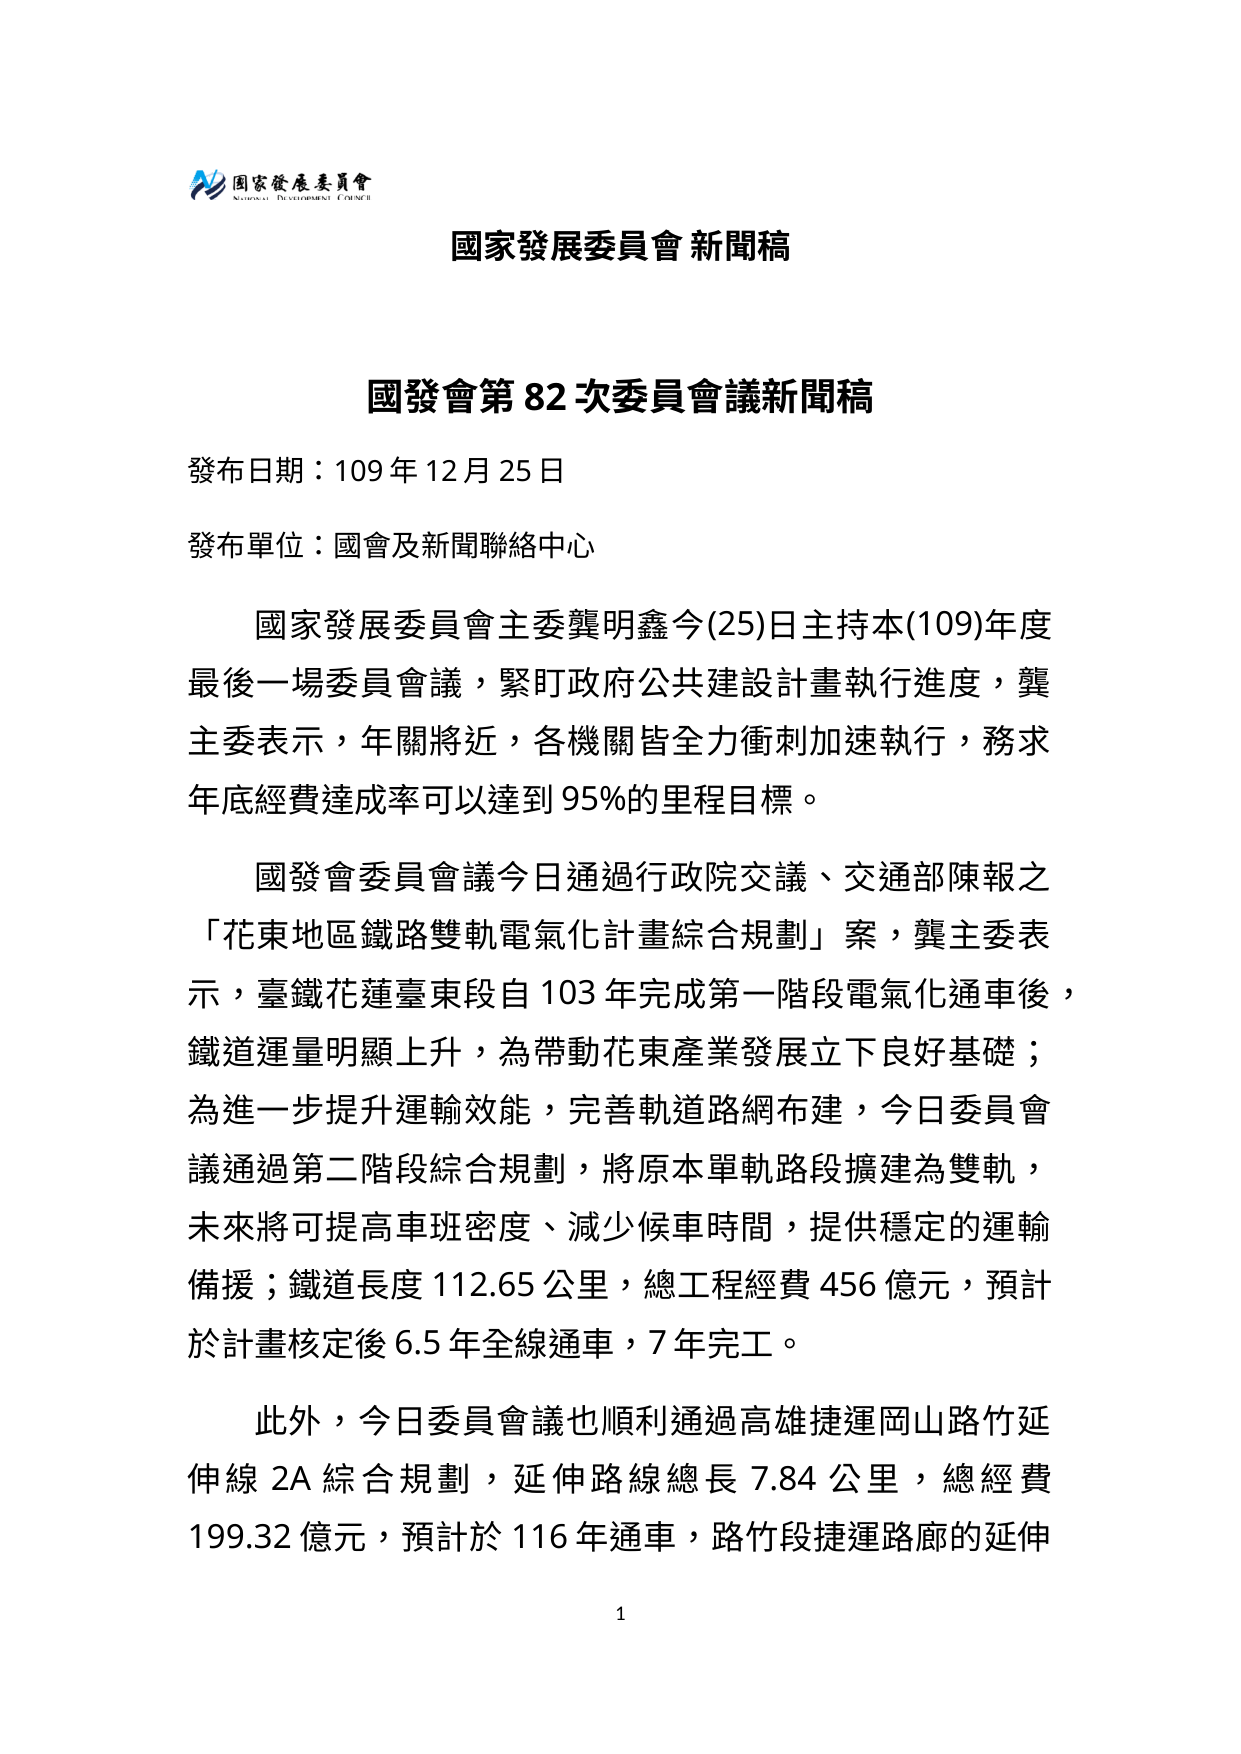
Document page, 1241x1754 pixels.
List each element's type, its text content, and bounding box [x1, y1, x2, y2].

text 國家發展委員會主委龔明鑫今(25)日主持本(109)年度最後一場委員會議，緊盯政府公共建設計畫執行進度，龔主委表示，年關將近，各機關皆全力衝刺加速執行，務求年底經費達成率可以達到95%的里程目標。 [187, 594, 1053, 827]
text 國發會第82次委員會議新聞稿 [187, 350, 1053, 425]
text 發布日期：109年12月25日 [187, 425, 919, 500]
text 發布單位：國會及新聞聯絡中心 [187, 500, 919, 575]
text 國發會委員會議今日通過行政院交議、交通部陳報之「花東地區鐵路雙軌電氣化計畫綜合規劃」案，龔主委表示，臺鐵花蓮臺東段自103年完成第一階段電氣化通車後，鐵道運量明顯上升，為帶動花東產業發展立下良好基礎；為進一步提升運輸效能，完善軌道路網布建，今日委員會議通過第二階段綜合規劃，將原本單軌路段擴建為雙軌，未來將可提高車班密度、減少候車時間，提供穩定的運輸備援；鐵道長度112.65公里，總工程經費456億元，預計於計畫核定後6.5年全線通車，7年完工。 [187, 846, 1053, 1371]
picture [187, 168, 374, 200]
text 國家發展委員會 新聞稿 [187, 200, 1053, 275]
text 此外，今日委員會議也順利通過高雄捷運岡山路竹延伸線2A綜合規劃，延伸路線總長7.84公里，總經費199.32億元，預計於116年通車，路竹段捷運路廊的延伸 [187, 1389, 1053, 1564]
